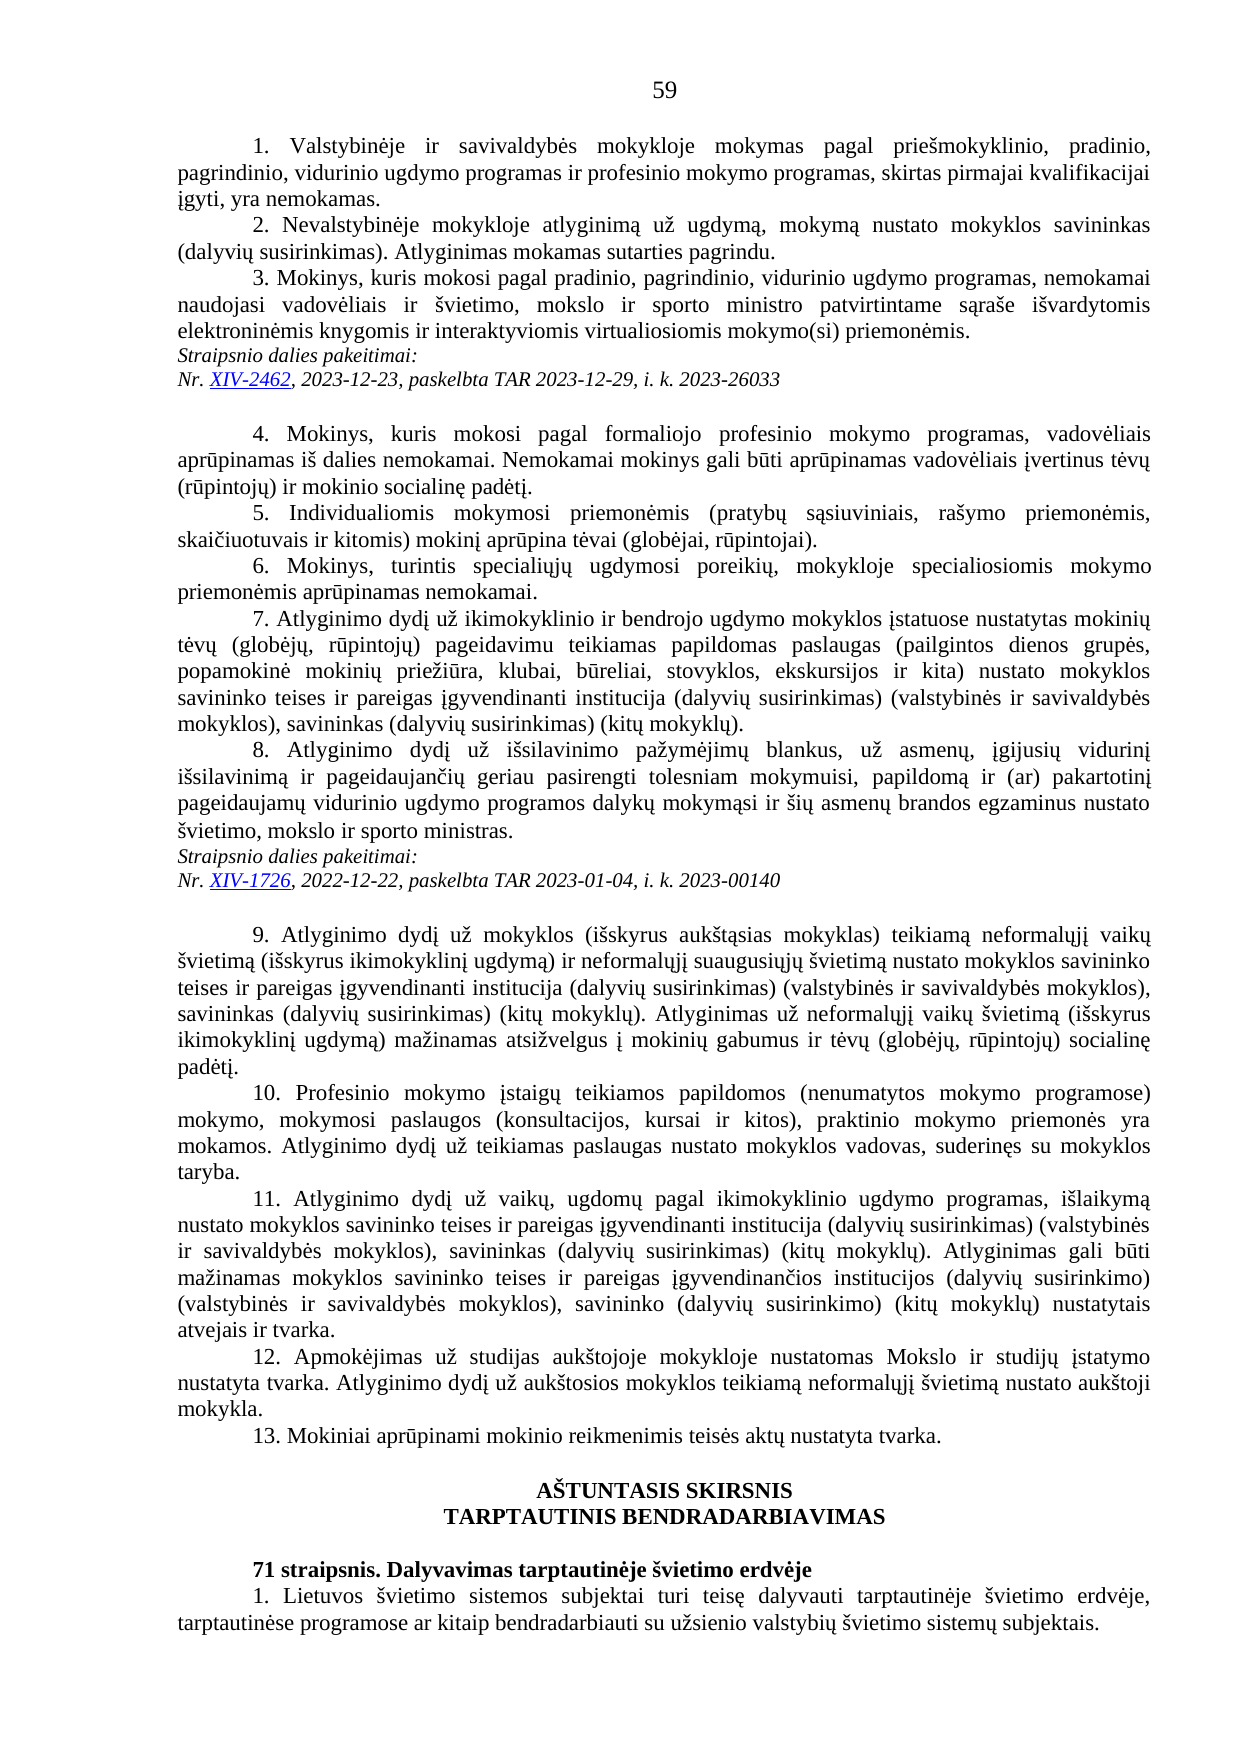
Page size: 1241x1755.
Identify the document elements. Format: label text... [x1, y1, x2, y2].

text 13. Mokiniai aprūpinami mokinio reikmenimis teisės aktų nustatyta tvarka. [177, 1422, 1152, 1448]
text 10. Profesinio mokymo įstaigų teikiamos papildomos (nenumatytos mokymo programose) mokymo, mokymosi paslaugos (konsultacijos, kursai ir kitos), praktinio mokymo priemonės yra mokamos. Atlyginimo dydį už teikiamas paslaugas nustato mokyklos vadovas, suderinęs su mokyklos taryba. [177, 1079, 1152, 1185]
text Nr. XIV-2462, 2023-12-23, paskelbta TAR 2023-12-29, i. k. 2023-26033 [177, 367, 1152, 391]
text 11. Atlyginimo dydį už vaikų, ugdomų pagal ikimokyklinio ugdymo programas, išlaikymą nustato mokyklos savininko teises ir pareigas įgyvendinanti institucija (dalyvių susirinkimas) (valstybinės ir savivaldybės mokyklos), savininkas (dalyvių susirinkimas) (kitų mokyklų). Atlyginimas gali būti mažinamas mokyklos savininko teises ir pareigas įgyvendinančios institucijos (dalyvių susirinkimo) (valstybinės ir savivaldybės mokyklos), savininko (dalyvių susirinkimo) (kitų mokyklų) nustatytais atvejais ir tvarka. [177, 1185, 1152, 1343]
text 5. Individualiomis mokymosi priemonėmis (pratybų sąsiuviniais, rašymo priemonėmis, skaičiuotuvais ir kitomis) mokinį aprūpina tėvai (globėjai, rūpintojai). [177, 499, 1152, 552]
text 4. Mokinys, kuris mokosi pagal formaliojo profesinio mokymo programas, vadovėliais aprūpinamas iš dalies nemokamai. Nemokamai mokinys gali būti aprūpinamas vadovėliais įvertinus tėvų (rūpintojų) ir mokinio socialinę padėtį. [177, 420, 1152, 499]
text TARPTAUTINIS BENDRADARBIAVIMAS [177, 1503, 1152, 1530]
text 7. Atlyginimo dydį už ikimokyklinio ir bendrojo ugdymo mokyklos įstatuose nustatytas mokinių tėvų (globėjų, rūpintojų) pageidavimu teikiamas papildomas paslaugas (pailgintos dienos grupės, popamokinė mokinių priežiūra, klubai, būreliai, stovyklos, ekskursijos ir kita) nustato mokyklos savininko teises ir pareigas įgyvendinanti institucija (dalyvių susirinkimas) (valstybinės ir savivaldybės mokyklos), savininkas (dalyvių susirinkimas) (kitų mokyklų). [177, 605, 1152, 736]
text Straipsnio dalies pakeitimai: [177, 844, 1152, 868]
text 1. Lietuvos švietimo sistemos subjektai turi teisę dalyvauti tarptautinėje švietimo erdvėje, tarptautinėse programose ar kitaip bendradarbiauti su užsienio valstybių švietimo sistemų subjektais. [177, 1582, 1152, 1635]
text 8. Atlyginimo dydį už išsilavinimo pažymėjimų blankus, už asmenų, įgijusių vidurinį išsilavinimą ir pageidaujančių geriau pasirengti tolesniam mokymuisi, papildomą ir (ar) pakartotinį pageidaujamų vidurinio ugdymo programos dalykų mokymąsi ir šių asmenų brandos egzaminus nustato švietimo, mokslo ir sporto ministras. [177, 736, 1152, 844]
text 9. Atlyginimo dydį už mokyklos (išskyrus aukštąsias mokyklas) teikiamą neformalųjį vaikų švietimą (išskyrus ikimokyklinį ugdymą) ir neformalųjį suaugusiųjų švietimą nustato mokyklos savininko teises ir pareigas įgyvendinanti institucija (dalyvių susirinkimas) (valstybinės ir savivaldybės mokyklos), savininkas (dalyvių susirinkimas) (kitų mokyklų). Atlyginimas už neformalųjį vaikų švietimą (išskyrus ikimokyklinį ugdymą) mažinamas atsižvelgus į mokinių gabumus ir tėvų (globėjų, rūpintojų) socialinę padėtį. [177, 921, 1152, 1079]
text 2. Nevalstybinėje mokykloje atlyginimą už ugdymą, mokymą nustato mokyklos savininkas (dalyvių susirinkimas). Atlyginimas mokamas sutarties pagrindu. [177, 212, 1152, 264]
text 6. Mokinys, turintis specialiųjų ugdymosi poreikių, mokykloje specialiosiomis mokymo priemonėmis aprūpinamas nemokamai. [177, 552, 1152, 605]
text 1. Valstybinėje ir savivaldybės mokykloje mokymas pagal priešmokyklinio, pradinio, pagrindinio, vidurinio ugdymo programas ir profesinio mokymo programas, skirtas pirmajai kvalifikacijai įgyti, yra nemokamas. [177, 132, 1152, 212]
text AŠTUNTASIS SKIRSNIS [177, 1477, 1152, 1503]
text Nr. XIV-1726, 2022-12-22, paskelbta TAR 2023-01-04, i. k. 2023-00140 [177, 868, 1152, 892]
text 71 straipsnis. Dalyvavimas tarptautinėje švietimo erdvėje [177, 1556, 1152, 1582]
text 3. Mokinys, kuris mokosi pagal pradinio, pagrindinio, vidurinio ugdymo programas, nemokamai naudojasi vadovėliais ir švietimo, mokslo ir sporto ministro patvirtintame sąraše išvardytomis elektroninėmis knygomis ir interaktyviomis virtualiosiomis mokymo(si) priemonėmis. [177, 264, 1152, 343]
text Straipsnio dalies pakeitimai: [177, 343, 1152, 367]
text 12. Apmokėjimas už studijas aukštojoje mokykloje nustatomas Mokslo ir studijų įstatymo nustatyta tvarka. Atlyginimo dydį už aukštosios mokyklos teikiamą neformalųjį švietimą nustato aukštoji mokykla. [177, 1343, 1152, 1422]
